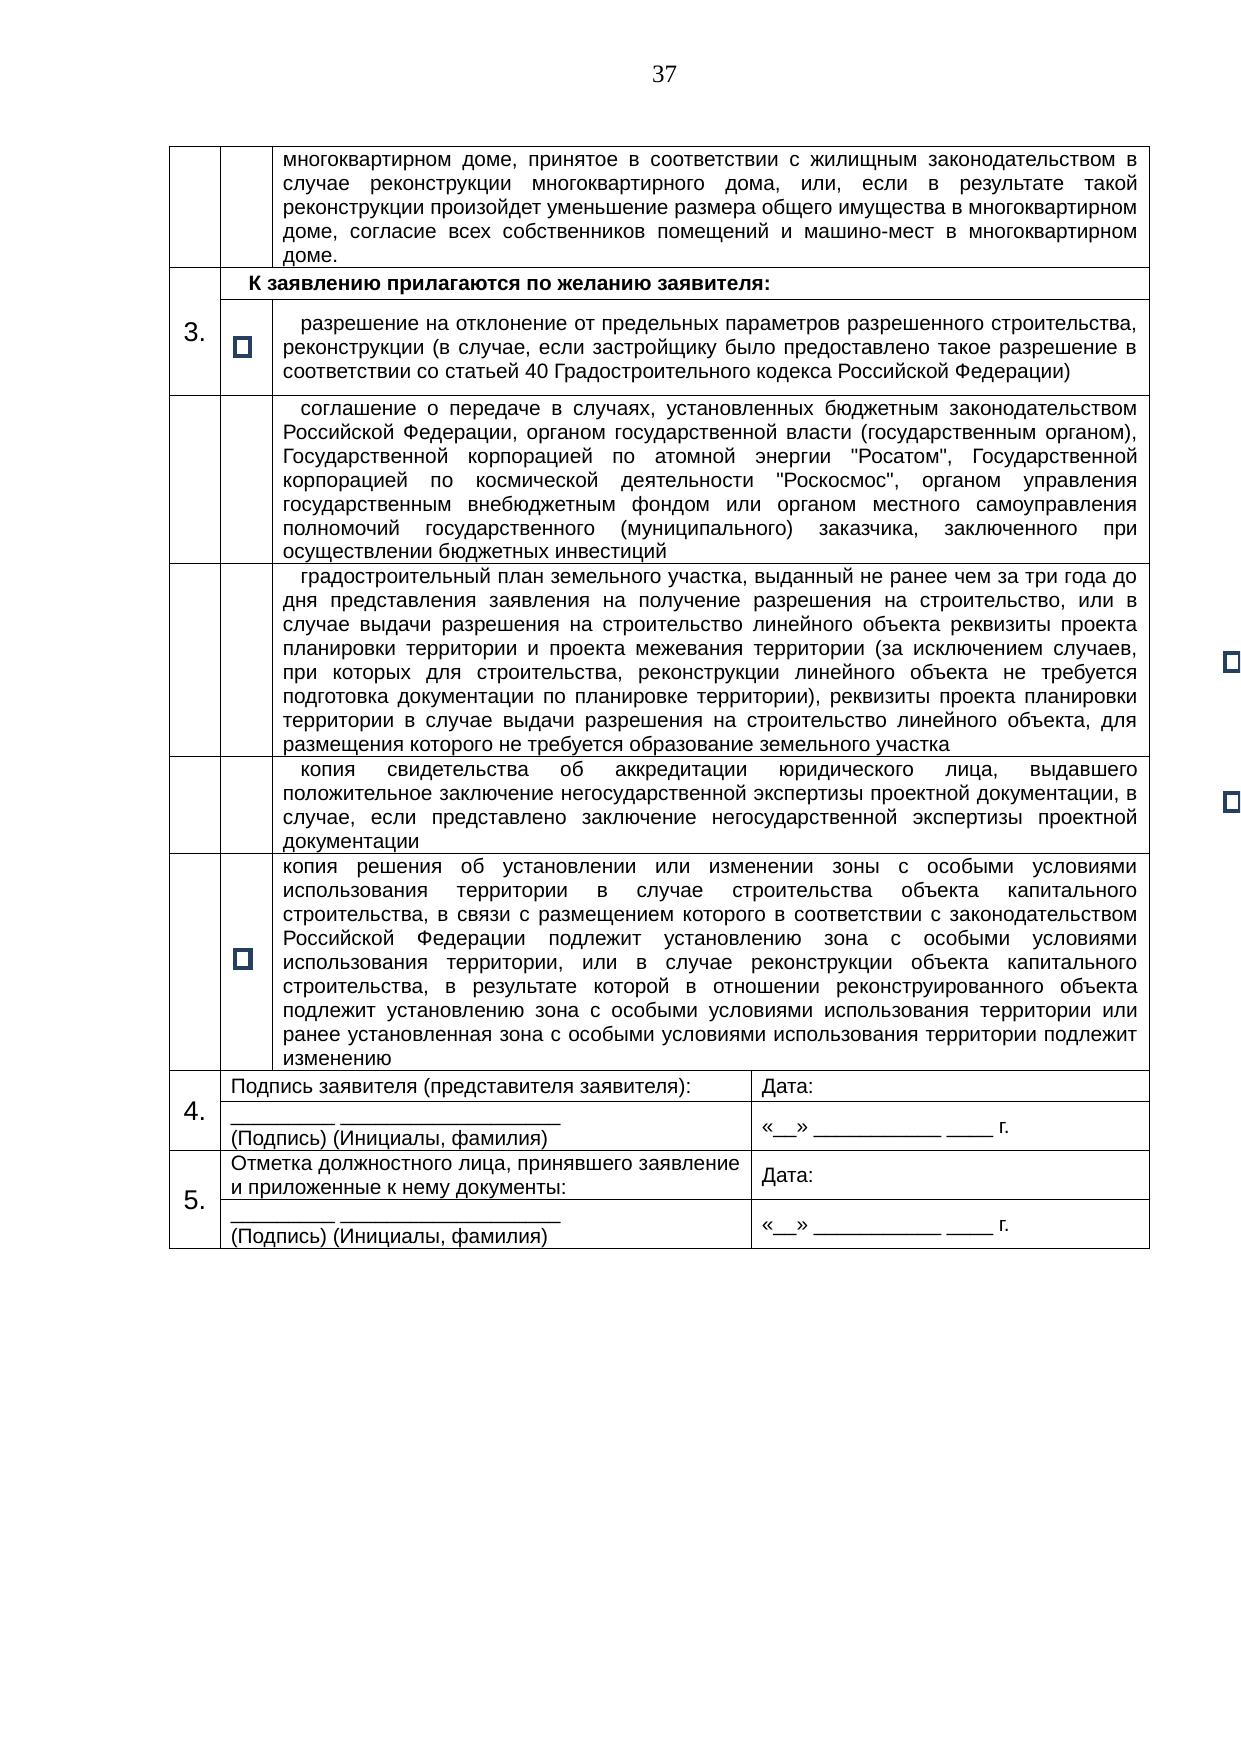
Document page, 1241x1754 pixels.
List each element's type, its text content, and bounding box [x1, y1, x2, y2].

table_cell К заявлению прилагаются по желанию заявителя: [221, 268, 1149, 298]
table_cell [221, 300, 272, 394]
table_cell соглашение о передаче в случаях, установленных бюджетным законодательством Российской Федерации, органом государственной власти (государственным органом), Государственной корпорацией по атомной энергии "Росатом", Государственной корпорацией по космической деятельности "Роскосмос", органом управления государственным внебюджетным фондом или органом местного самоуправления полномочий государственного (муниципального) заказчика, заключенного при осуществлении бюджетных инвестиций [273, 396, 1149, 563]
table_cell Дата: [752, 1071, 1149, 1101]
table_cell градостроительный план земельного участка, выданный не ранее чем за три года до дня представления заявления на получение разрешения на строительство, или в случае выдачи разрешения на строительство линейного объекта реквизиты проекта планировки территории и проекта межевания территории (за исключением случаев, при которых для строительства, реконструкции линейного объекта не требуется подготовка документации по планировке территории), реквизиты проекта планировки территории в случае выдачи разрешения на строительство линейного объекта, для размещения которого не требуется образование земельного участка [273, 564, 1149, 756]
table_cell Подпись заявителя (представителя заявителя): [221, 1071, 751, 1101]
table_cell [221, 854, 272, 1069]
table_cell [221, 396, 272, 563]
table_cell «__» ___________ ____ г. [752, 1102, 1149, 1150]
table_cell 4. [170, 1071, 220, 1150]
table_cell копия свидетельства об аккредитации юридического лица, выдавшего положительное заключение негосударственной экспертизы проектной документации, в случае, если представлено заключение негосударственной экспертизы проектной документации [273, 757, 1149, 853]
table_cell «__» ___________ ____ г. [752, 1200, 1149, 1248]
table_cell [221, 564, 272, 756]
table_cell многоквартирном доме, принятое в соответствии с жилищным законодательством в случае реконструкции многоквартирного дома, или, если в результате такой реконструкции произойдет уменьшение размера общего имущества в многоквартирном доме, согласие всех собственников помещений и машино-мест в многоквартирном доме. [273, 147, 1149, 267]
table_cell [170, 396, 220, 563]
table_cell 5. [170, 1151, 220, 1248]
table_cell [170, 564, 220, 756]
table_cell [170, 854, 220, 1069]
table_cell копия решения об установлении или изменении зоны с особыми условиями использования территории в случае строительства объекта капитального строительства, в связи с размещением которого в соответствии с законодательством Российской Федерации подлежит установлению зона с особыми условиями использования территории, или в случае реконструкции объекта капитального строительства, в результате которой в отношении реконструированного объекта подлежит установлению зона с особыми условиями использования территории или ранее установленная зона с особыми условиями использования территории подлежит изменению [273, 854, 1149, 1069]
table_cell [221, 147, 272, 267]
table_cell 3. [170, 268, 220, 394]
table_cell разрешение на отклонение от предельных параметров разрешенного строительства, реконструкции (в случае, если застройщику было предоставлено такое разрешение в соответствии со статьей 40 Градостроительного кодекса Российской Федерации) [273, 300, 1149, 394]
table_cell [170, 147, 220, 267]
table_cell [221, 757, 272, 853]
table_cell [170, 757, 220, 853]
table_cell Дата: [752, 1151, 1149, 1199]
